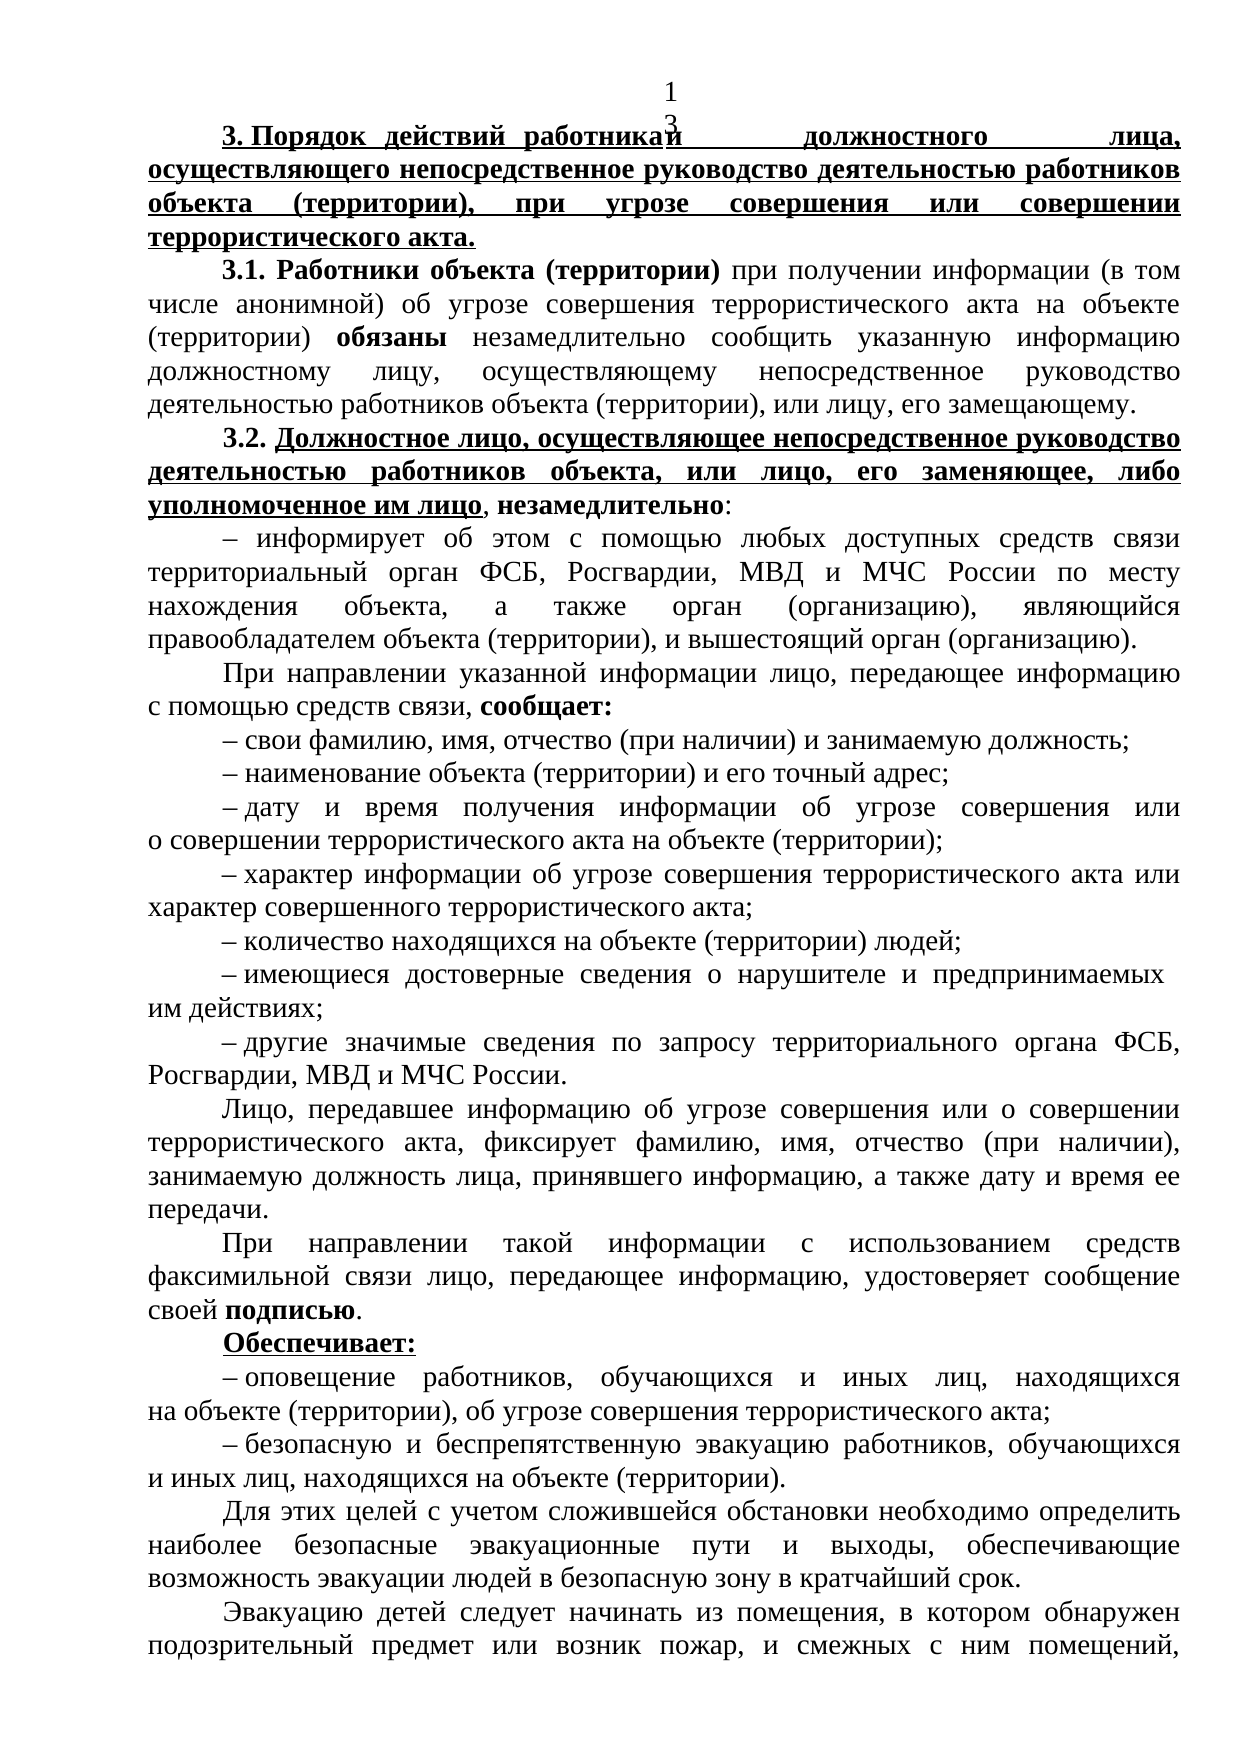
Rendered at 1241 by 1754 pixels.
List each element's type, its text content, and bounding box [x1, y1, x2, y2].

text – другие значимые сведения по запросу территориального органа ФСБ, Росгвардии, МВД и МЧС России. [148, 1024, 1181, 1091]
text террористического акта. [148, 216, 1181, 252]
text Обеспечивает: [148, 1326, 1181, 1359]
text 3.2. Должностное лицо, осуществляющее непосредственное руководство деятельностью работников объекта, или лицо, его заменяющее, либо [148, 420, 1181, 483]
text При направлении указанной информации лицо, передающее информацию с помощью средств связи, сообщает: [148, 655, 1181, 722]
text Для этих целей с учетом сложившейся обстановки необходимо определить наиболее безопасные эвакуационные пути и выходы, обеспечивающие возможность эвакуации людей в безопасную зону в кратчайший срок. [148, 1493, 1181, 1594]
text объекта (территории), при угрозе совершения или совершении [148, 182, 1181, 214]
text 3. Порядок действий работника и должностного лица, осуществляющего непосредственное руководство деятельностью работников [148, 118, 1181, 181]
text – имеющиеся достоверные сведения о нарушителе и предпринимаемых им действиях; [148, 957, 1181, 1024]
text Лицо, передавшее информацию об угрозе совершения или о совершении террористического акта, фиксирует фамилию, имя, отчество (при наличии), занимаемую должность лица, принявшего информацию, а также дату и время ее передачи. [148, 1091, 1181, 1225]
text – безопасную и беспрепятственную эвакуацию работников, обучающихся и иных лиц, находящихся на объекте (территории). [148, 1426, 1181, 1493]
text – дату и время получения информации об угрозе совершения или о совершении террористического акта на объекте (территории); [148, 789, 1181, 856]
text – наименование объекта (территории) и его точный адрес; [148, 755, 1181, 789]
text – характер информации об угрозе совершения террористического акта или характер совершенного террористического акта; [148, 856, 1181, 923]
text Эвакуацию детей следует начинать из помещения, в котором обнаружен подозрительный предмет или возник пожар, и смежных с ним помещений, [148, 1594, 1181, 1661]
text При направлении такой информации с использованием средств факсимильной связи лицо, передающее информацию, удостоверяет сообщение своей подписью. [148, 1225, 1181, 1326]
text – свои фамилию, имя, отчество (при наличии) и занимаемую должность; [148, 722, 1181, 755]
text – оповещение работников, обучающихся и иных лиц, находящихся на объекте (территории), об угрозе совершения террористического акта; [148, 1359, 1181, 1426]
text 3.1. Работники объекта (территории) при получении информации (в том числе анонимной) об угрозе совершения террористического акта на объекте (территории) обязаны незамедлительно сообщить указанную информацию должностному лицу, осуществляющему непосредственное руководство деятельностью работников объекта (территории), или лицу, его замещающему. [148, 252, 1181, 420]
text – количество находящихся на объекте (территории) людей; [148, 923, 1181, 957]
text – информирует об этом с помощью любых доступных средств связи территориальный орган ФСБ, Росгвардии, МВД и МЧС России по месту нахождения объекта, а также орган (организацию), являющийся правообладателем объекта (территории), и вышестоящий орган (организацию). [148, 521, 1181, 655]
text уполномоченное им лицо, незамедлительно: [148, 484, 1181, 521]
